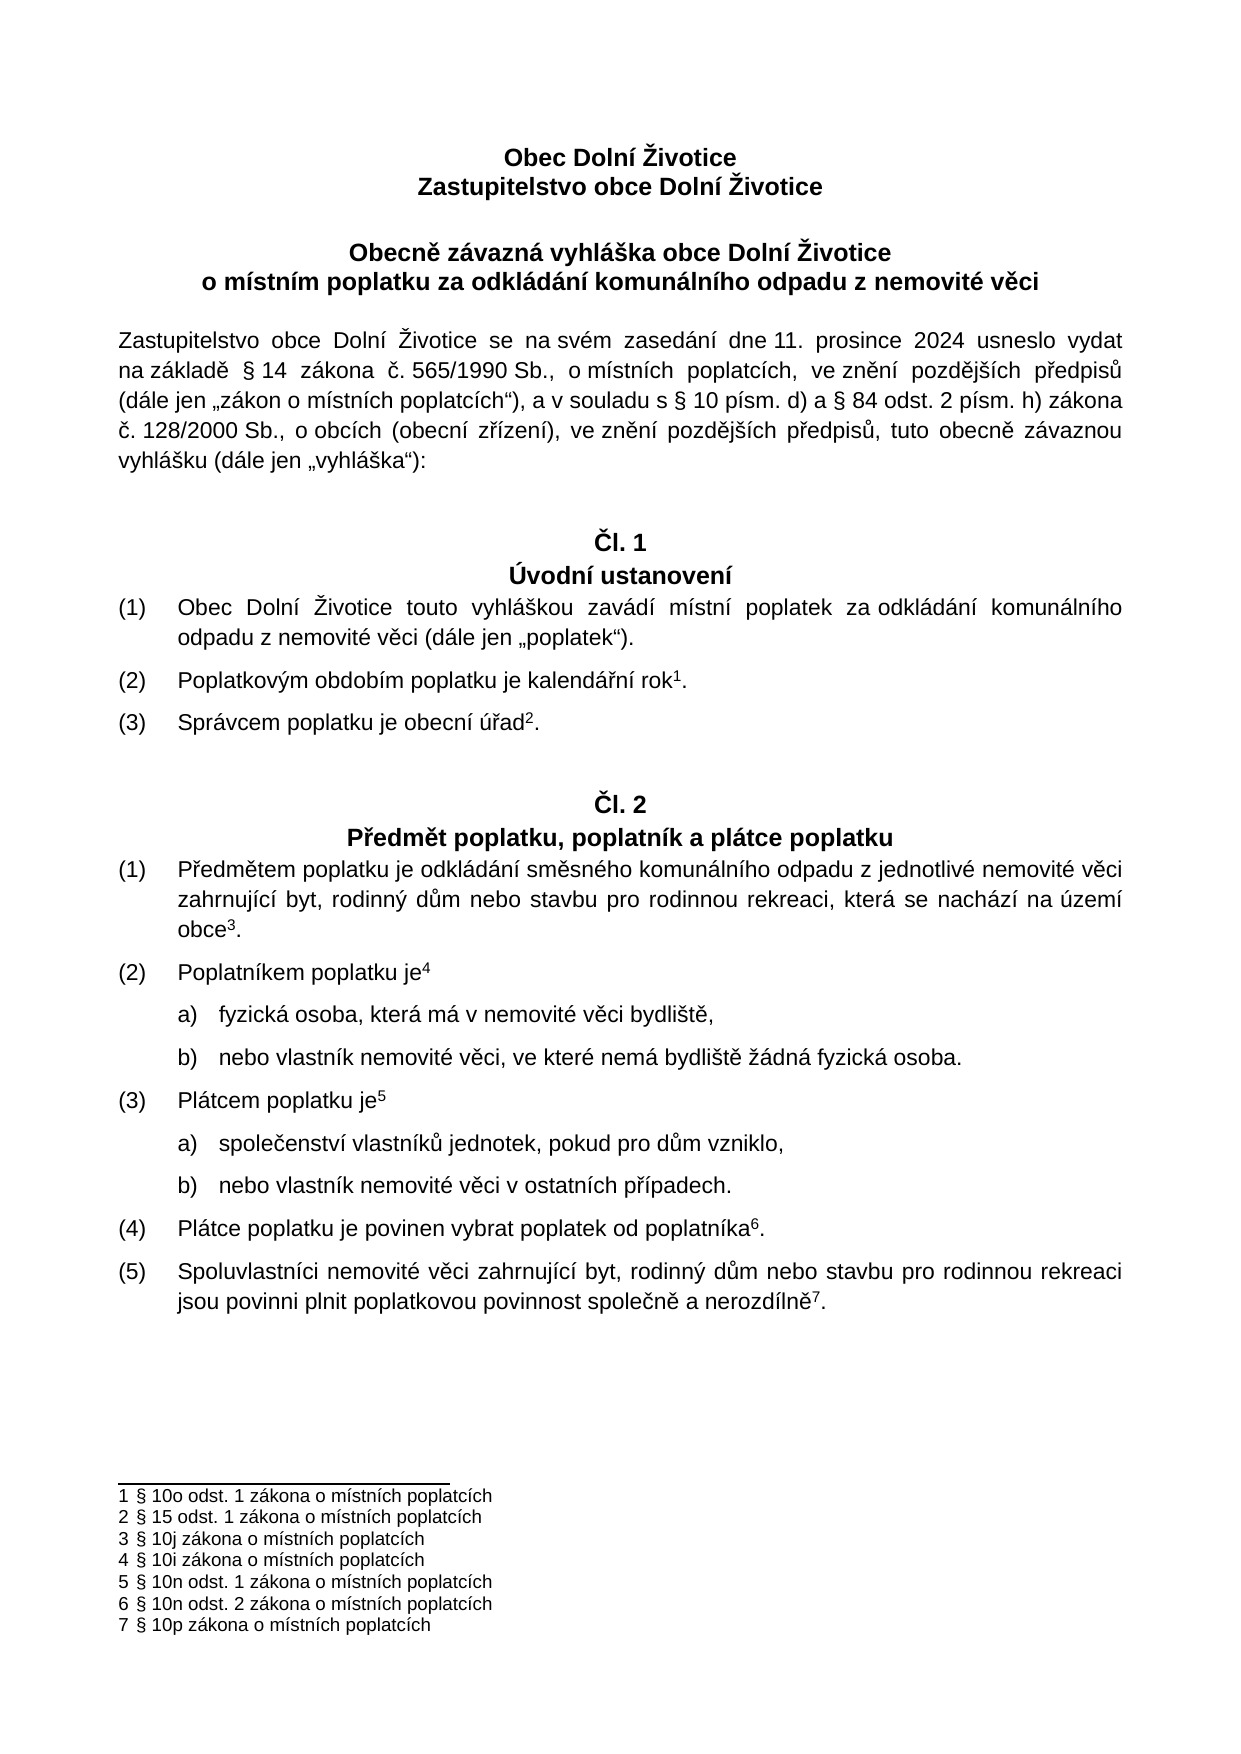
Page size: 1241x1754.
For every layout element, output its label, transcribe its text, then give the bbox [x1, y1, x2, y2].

list nebo vlastník nemovité věci v ostatních případech. [177, 1172, 1122, 1199]
text Zastupitelstvo obce Dolní Životice se na svém zasedání dne 11. prosince 2024 usneslo vydat na základě § 14 zákona č. 565/1990 Sb., o místních poplatcích, ve znění pozdějších předpisů (dále jen „zákon o místních poplatcích“), a v souladu s § 10 písm. d) a § 84 odst. 2 písm. h) zákona č. 128/2000 Sb., o obcích (obecní zřízení), ve znění pozdějších předpisů, tuto obecně závaznou vyhlášku (dále jen „vyhláška“): [118, 327, 1122, 474]
list Předmětem poplatku je odkládání směsného komunálního odpadu z jednotlivé nemovité věci zahrnující byt, rodinný dům nebo stavbu pro rodinnou rekreaci, která se nachází na území obce. [118, 856, 1122, 942]
list fyzická osoba, která má v nemovité věci bydliště, [177, 1001, 1122, 1028]
list Spoluvlastníci nemovité věci zahrnující byt, rodinný dům nebo stavbu pro rodinnou rekreaci jsou povinni plnit poplatkovou povinnost společně a nerozdílně. [118, 1258, 1122, 1314]
subtitle Obecně závazná vyhláška obce Dolní Životice o místním poplatku za odkládání komunálního odpadu z nemovité věci [118, 238, 1122, 295]
list společenství vlastníků jednotek, pokud pro dům vzniklo, [177, 1129, 1122, 1156]
list Plátcem poplatku je [118, 1087, 1122, 1113]
list Poplatníkem poplatku je [118, 959, 1122, 985]
subtitle Čl. 1 Úvodní ustanovení [118, 528, 1122, 589]
list § 10i zákona o místních poplatcích [118, 1549, 1122, 1571]
list Plátce poplatku je povinen vybrat poplatek od poplatníka. [118, 1215, 1122, 1241]
list § 10n odst. 1 zákona o místních poplatcích [118, 1571, 1122, 1592]
list Obec Dolní Životice touto vyhláškou zavádí místní poplatek za odkládání komunálního odpadu z nemovité věci (dále jen „poplatek“). [118, 594, 1122, 650]
list § 10n odst. 2 zákona o místních poplatcích [118, 1592, 1122, 1614]
subtitle Čl. 2 Předmět poplatku, poplatník a plátce poplatku [118, 789, 1122, 851]
text Obec Dolní Životice Zastupitelstvo obce Dolní Životice [118, 143, 1122, 201]
list § 10o odst. 1 zákona o místních poplatcích [118, 1484, 1122, 1506]
list § 10j zákona o místních poplatcích [118, 1528, 1122, 1549]
list Správcem poplatku je obecní úřad. [118, 709, 1122, 736]
list § 15 odst. 1 zákona o místních poplatcích [118, 1506, 1122, 1528]
list Poplatkovým obdobím poplatku je kalendářní rok. [118, 667, 1122, 693]
list § 10p zákona o místních poplatcích [118, 1614, 1122, 1635]
list nebo vlastník nemovité věci, ve které nemá bydliště žádná fyzická osoba. [177, 1044, 1122, 1071]
